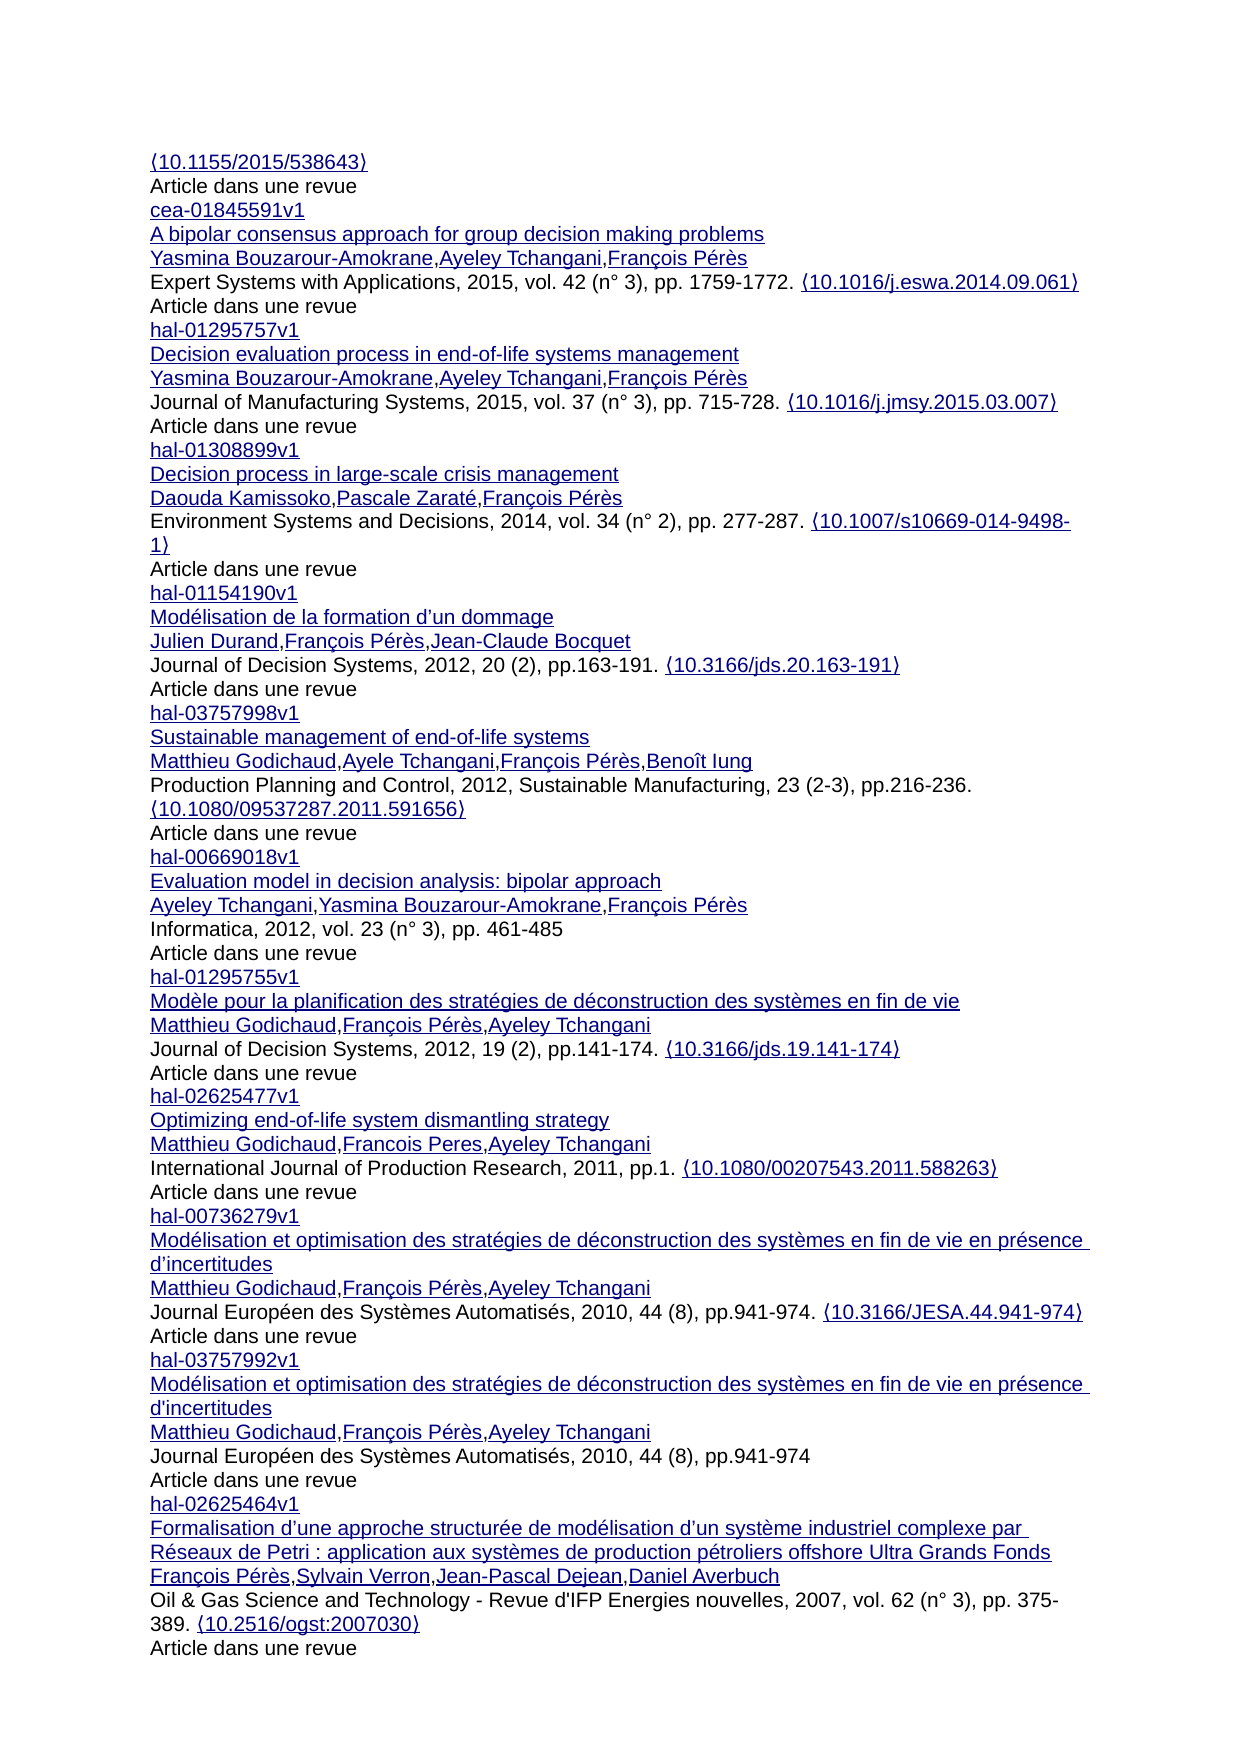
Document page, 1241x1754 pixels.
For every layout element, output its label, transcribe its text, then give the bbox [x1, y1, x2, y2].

table_cell ⟨10.1155/2015/538643⟩ Article dans une revue cea-01845591v1 [150, 150, 1090, 222]
table_cell Sustainable management of end-of-life systems Matthieu Godichaud,Ayele Tchangani,François Pérès,Benoît Iung Production Planning and Control, 2012, Sustainable Manufacturing, 23 (2-3), pp.216-236. ⟨10.1080/09537287.2011.591656⟩ Article dans une revue hal-00669018v1 [150, 725, 1090, 869]
table_cell Modélisation et optimisation des stratégies de déconstruction des systèmes en fin de vie en présence [150, 1372, 1090, 1393]
table_cell Modélisation de la formation d’un dommage Julien Durand,François Pérès,Jean-Claude Bocquet Journal of Decision Systems, 2012, 20 (2), pp.163-191. ⟨10.3166/jds.20.163-191⟩ Article dans une revue hal-03757998v1 [150, 605, 1090, 725]
table_cell Modélisation et optimisation des stratégies de déconstruction des systèmes en fin de vie en présence [150, 1228, 1090, 1249]
table_cell Evaluation model in decision analysis: bipolar approach Ayeley Tchangani,Yasmina Bouzarour-Amokrane,François Pérès Informatica, 2012, vol. 23 (n° 3), pp. 461-485 Article dans une revue hal-01295755v1 [150, 869, 1090, 988]
table_cell Decision evaluation process in end-of-life systems management Yasmina Bouzarour-Amokrane,Ayeley Tchangani,François Pérès Journal of Manufacturing Systems, 2015, vol. 37 (n° 3), pp. 715-728. ⟨10.1016/j.jmsy.2015.03.007⟩ Article dans une revue hal-01308899v1 [150, 342, 1090, 461]
table_cell Modèle pour la planification des stratégies de déconstruction des systèmes en fin de vie Matthieu Godichaud,François Pérès,Ayeley Tchangani Journal of Decision Systems, 2012, 19 (2), pp.141-174. ⟨10.3166/jds.19.141-174⟩ Article dans une revue hal-02625477v1 [150, 989, 1090, 1108]
table_cell d’incertitudes Matthieu Godichaud,François Pérès,Ayeley Tchangani Journal Européen des Systèmes Automatisés, 2010, 44 (8), pp.941-974. ⟨10.3166/JESA.44.941-974⟩ Article dans une revue hal-03757992v1 [150, 1250, 1090, 1372]
table_cell d'incertitudes Matthieu Godichaud,François Pérès,Ayeley Tchangani Journal Européen des Systèmes Automatisés, 2010, 44 (8), pp.941-974 Article dans une revue hal-02625464v1 [150, 1394, 1090, 1516]
table_cell Optimizing end-of-life system dismantling strategy Matthieu Godichaud,Francois Peres,Ayeley Tchangani International Journal of Production Research, 2011, pp.1. ⟨10.1080/00207543.2011.588263⟩ Article dans une revue hal-00736279v1 [150, 1108, 1090, 1228]
table_cell Formalisation d’une approche structurée de modélisation d’un système industriel complexe par Réseaux de Petri : application aux systèmes de production pétroliers offshore Ultra Grands Fonds François Pérès,Sylvain Verron,Jean-Pascal Dejean,Daniel Averbuch Oil & Gas Science and Technology - Revue d'IFP Energies nouvelles, 2007, vol. 62 (n° 3), pp. 375-389. ⟨10.2516/ogst:2007030⟩ Article dans une revue [150, 1516, 1090, 1659]
table_cell A bipolar consensus approach for group decision making problems Yasmina Bouzarour-Amokrane,Ayeley Tchangani,François Pérès Expert Systems with Applications, 2015, vol. 42 (n° 3), pp. 1759-1772. ⟨10.1016/j.eswa.2014.09.061⟩ Article dans une revue hal-01295757v1 [150, 222, 1090, 342]
table_cell Decision process in large-scale crisis management Daouda Kamissoko,Pascale Zaraté,François Pérès Environment Systems and Decisions, 2014, vol. 34 (n° 2), pp. 277-287. ⟨10.1007/s10669-014-9498-1⟩ Article dans une revue hal-01154190v1 [150, 461, 1090, 605]
